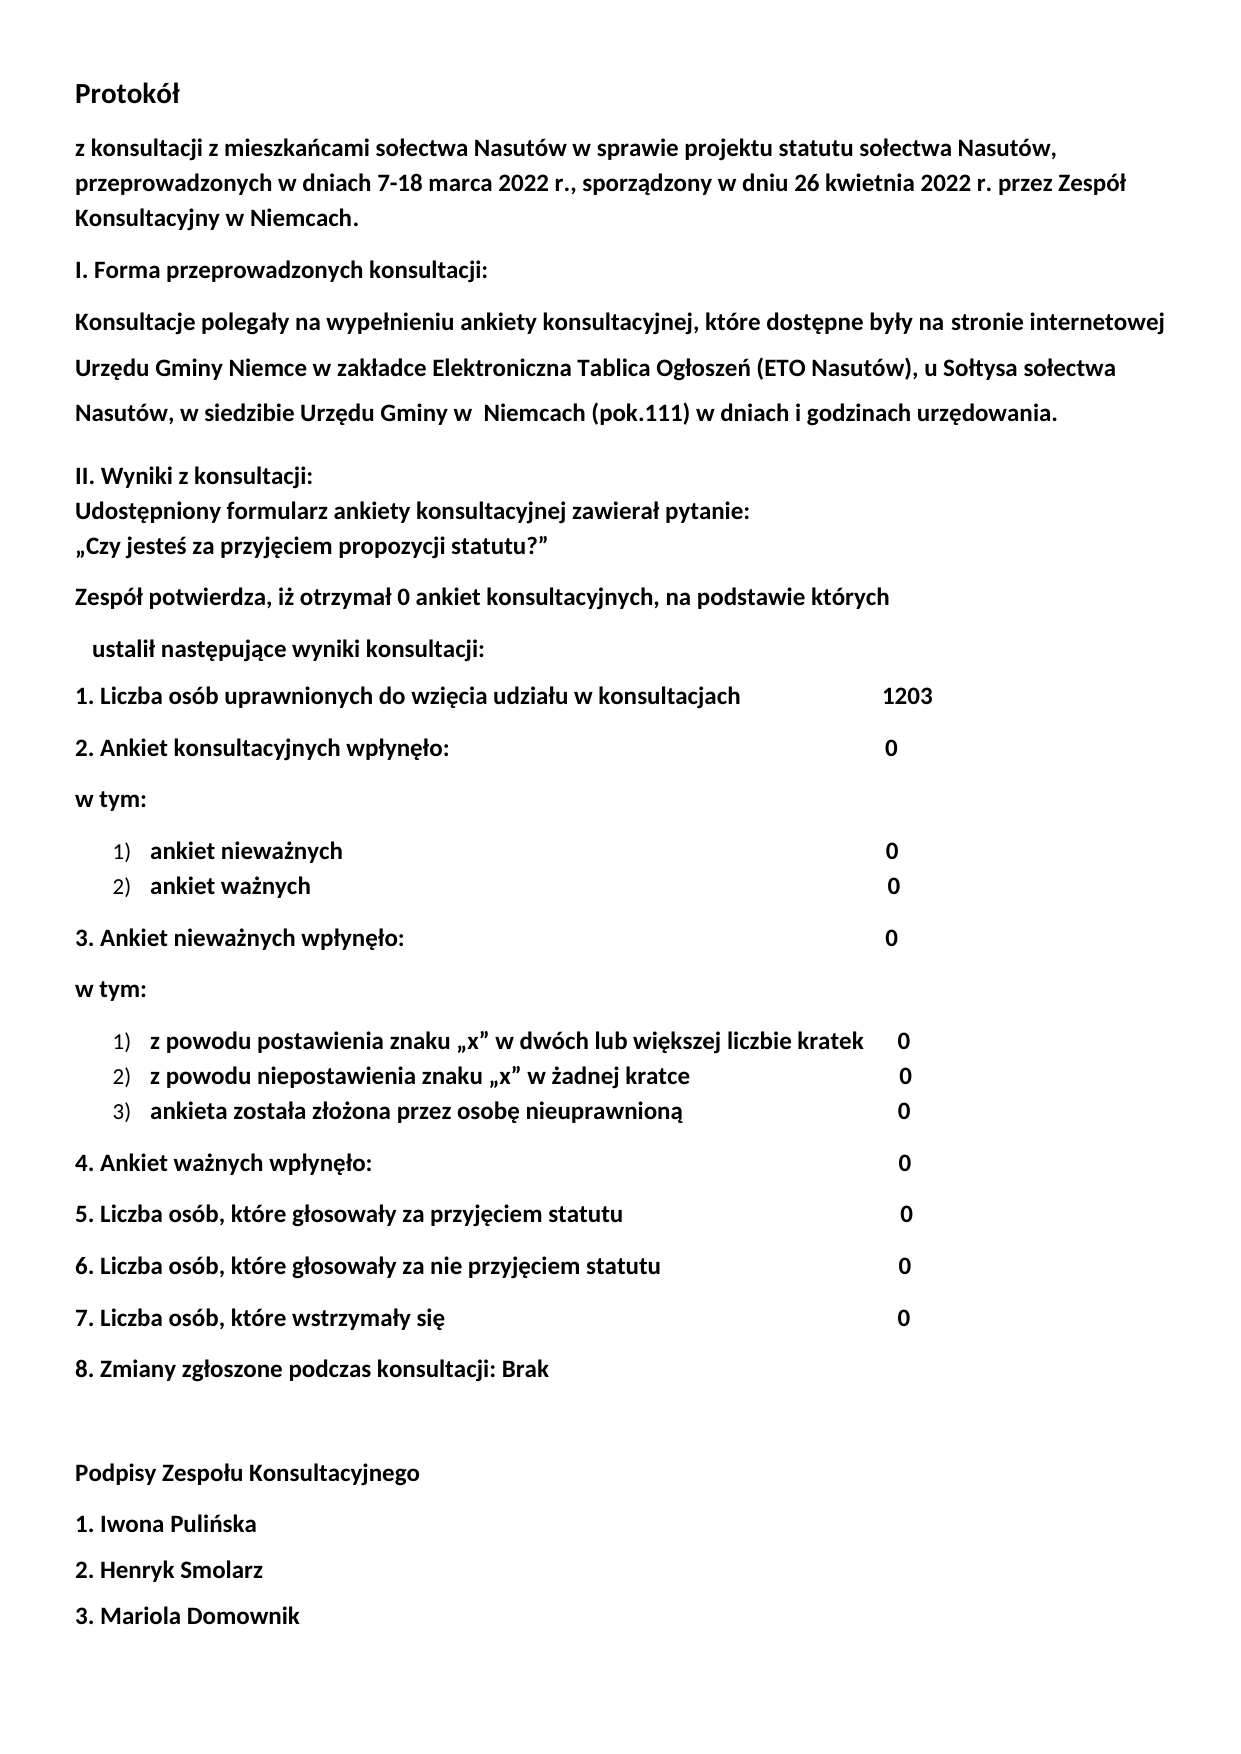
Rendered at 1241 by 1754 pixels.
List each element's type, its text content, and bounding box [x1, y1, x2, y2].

text 5. Liczba osób, które głosowały za przyjęciem statutu 0 [75, 1199, 1165, 1229]
text 3. Ankiet nieważnych wpłynęło: 0 [75, 922, 1165, 952]
list z powodu niepostawienia znaku „x” w żadnej kratce 0 [112, 1060, 1165, 1091]
list ankiet ważnych 0 [112, 870, 1165, 901]
text I. Forma przeprowadzonych konsultacji: [75, 254, 1165, 285]
text z konsultacji z mieszkańcami sołectwa Nasutów w sprawie projektu statutu sołectwa Nasutów, przeprowadzonych w dniach 7-18 marca 2022 r., sporządzony w dniu 26 kwietnia 2022 r. przez Zespół Konsultacyjny w Niemcach. [75, 133, 1165, 233]
text 3. Mariola Domownik [75, 1600, 1165, 1631]
text 7. Liczba osób, które wstrzymały się 0 [75, 1302, 1165, 1332]
text Protokół [75, 75, 1165, 111]
text 8. Zmiany zgłoszone podczas konsultacji: Brak [75, 1354, 1165, 1384]
text 1. Iwona Pulińska [75, 1509, 1165, 1539]
list ankieta została złożona przez osobę nieuprawnioną 0 [112, 1095, 1165, 1126]
text w tym: [75, 974, 1165, 1004]
text 4. Ankiet ważnych wpłynęło: 0 [75, 1147, 1165, 1177]
text II. Wyniki z konsultacji: Udostępniony formularz ankiety konsultacyjnej zawierał pytanie: „Czy jesteś za przyjęciem propozycji statutu?” [75, 460, 1165, 560]
text Zespół potwierdza, iż otrzymał 0 ankiet konsultacyjnych, na podstawie których [75, 581, 1165, 612]
list z powodu postawienia znaku „x” w dwóch lub większej liczbie kratek 0 [112, 1025, 1165, 1056]
list ankiet nieważnych 0 [112, 835, 1165, 866]
text 2. Ankiet konsultacyjnych wpłynęło: 0 [75, 732, 1165, 762]
text Podpisy Zespołu Konsultacyjnego [75, 1457, 1165, 1487]
text ustalił następujące wyniki konsultacji: [75, 633, 1165, 664]
text w tym: [75, 784, 1165, 814]
text 6. Liczba osób, które głosowały za nie przyjęciem statutu 0 [75, 1250, 1165, 1281]
text 1. Liczba osób uprawnionych do wzięcia udziału w konsultacjach 1203 [75, 680, 1165, 711]
text Konsultacje polegały na wypełnieniu ankiety konsultacyjnej, które dostępne były na stronie internetowej Urzędu Gminy Niemce w zakładce Elektroniczna Tablica Ogłoszeń (ETO Nasutów), u Sołtysa sołectwa Nasutów, w siedzibie Urzędu Gminy w Niemcach (pok.111) w dniach i godzinach urzędowania. [75, 306, 1165, 428]
text 2. Henryk Smolarz [75, 1554, 1165, 1585]
